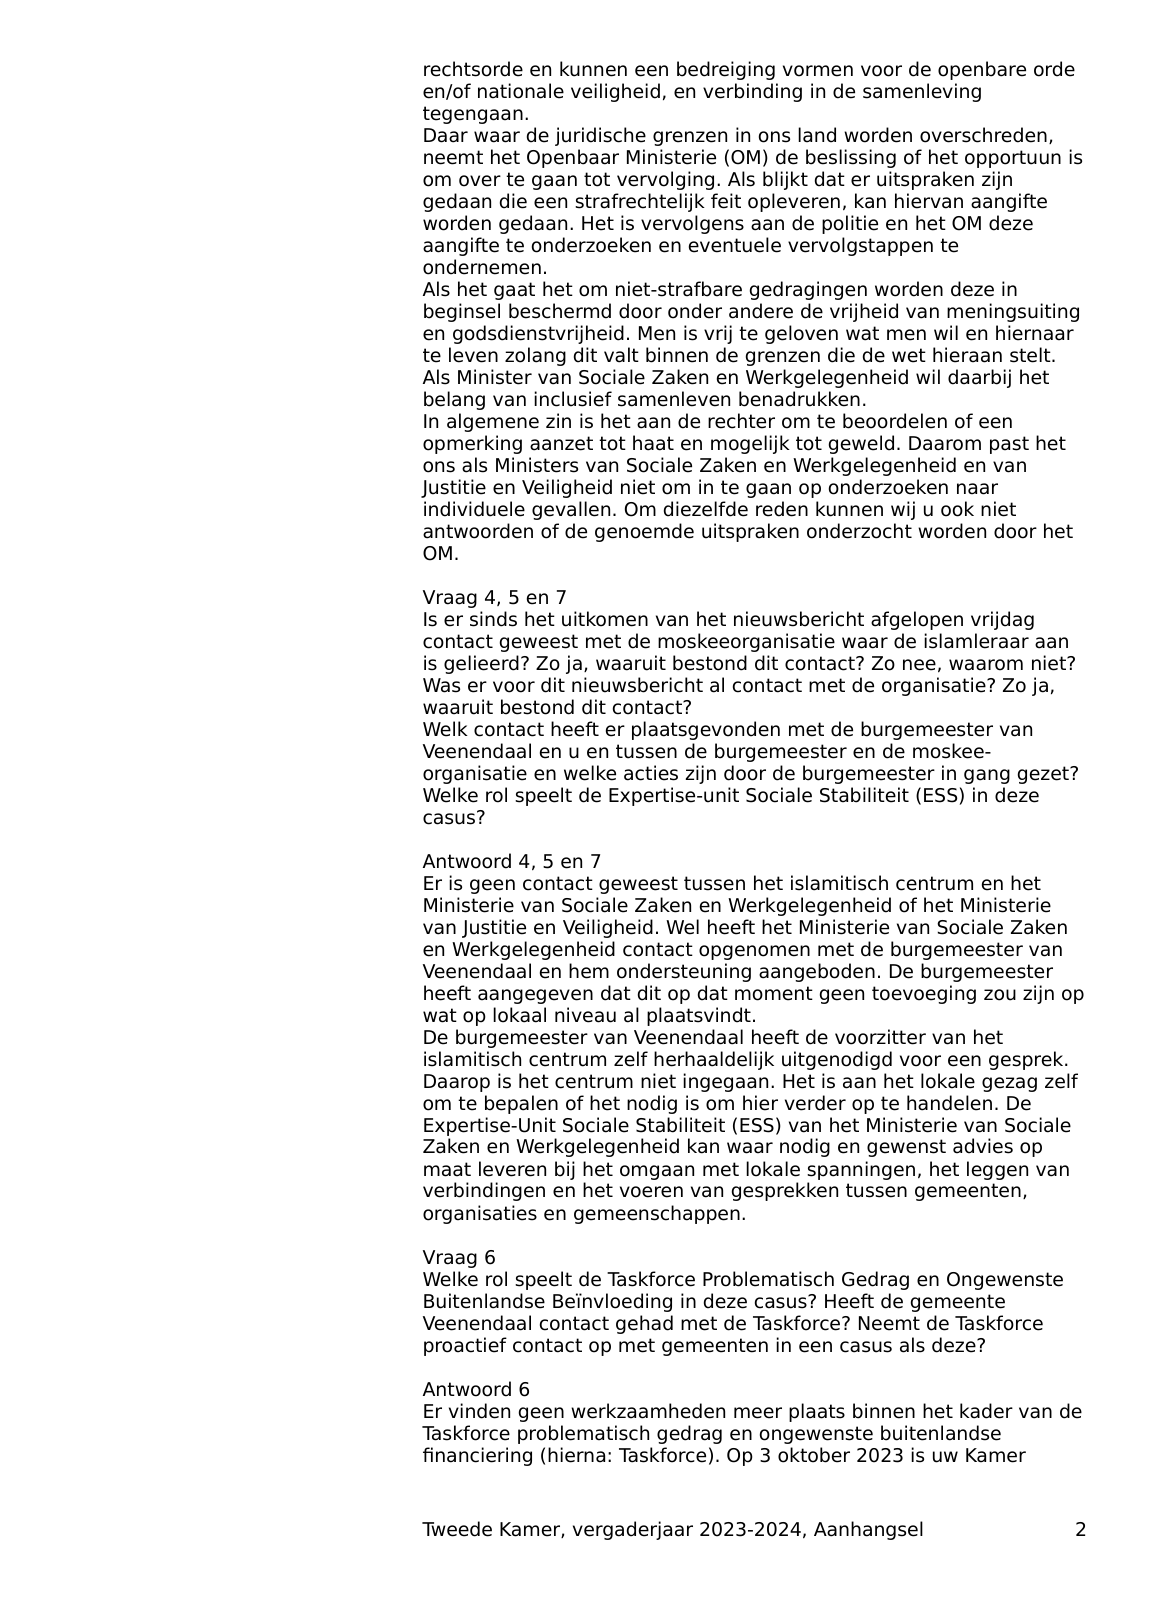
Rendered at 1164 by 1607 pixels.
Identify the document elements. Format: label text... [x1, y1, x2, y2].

text Er vinden geen werkzaamheden meer plaats binnen het kader van de Taskforce problematisch gedrag en ongewenste buitenlandse financiering (hierna: Taskforce). Op 3 oktober 2023 is uw Kamer [422, 1401, 1087, 1467]
text In algemene zin is het aan de rechter om te beoordelen of een opmerking aanzet tot haat en mogelijk tot geweld. Daarom past het ons als Ministers van Sociale Zaken en Werkgelegenheid en van Justitie en Veiligheid niet om in te gaan op onderzoeken naar individuele gevallen. Om diezelfde reden kunnen wij u ook niet antwoorden of de genoemde uitspraken onderzocht worden door het OM. [422, 411, 1087, 564]
text Antwoord 6 [422, 1379, 1087, 1401]
text Daar waar de juridische grenzen in ons land worden overschreden, neemt het Openbaar Ministerie (OM) de beslissing of het opportuun is om over te gaan tot vervolging. Als blijkt dat er uitspraken zijn gedaan die een strafrechtelijk feit opleveren, kan hiervan aangifte worden gedaan. Het is vervolgens aan de politie en het OM deze aangifte te onderzoeken en eventuele vervolgstappen te ondernemen. [422, 125, 1087, 279]
text Welke rol speelt de Expertise-unit Sociale Stabiliteit (ESS) in deze casus? [422, 784, 1087, 828]
text Welke rol speelt de Taskforce Problematisch Gedrag en Ongewenste Buitenlandse Beïnvloeding in deze casus? Heeft de gemeente Veenendaal contact gehad met de Taskforce? Neemt de Taskforce proactief contact op met gemeenten in een casus als deze? [422, 1268, 1087, 1356]
text Vraag 6 [422, 1247, 1087, 1268]
text Als het gaat het om niet-strafbare gedragingen worden deze in beginsel beschermd door onder andere de vrijheid van meningsuiting en godsdienstvrijheid. Men is vrij te geloven wat men wil en hiernaar te leven zolang dit valt binnen de grenzen die de wet hieraan stelt. Als Minister van Sociale Zaken en Werkgelegenheid wil daarbij het belang van inclusief samenleven benadrukken. [422, 279, 1087, 411]
text rechtsorde en kunnen een bedreiging vormen voor de openbare orde en/of nationale veiligheid, en verbinding in de samenleving tegengaan. [422, 59, 1087, 125]
text De burgemeester van Veenendaal heeft de voorzitter van het islamitisch centrum zelf herhaaldelijk uitgenodigd voor een gesprek. Daarop is het centrum niet ingegaan. Het is aan het lokale gezag zelf om te bepalen of het nodig is om hier verder op te handelen. De Expertise-Unit Sociale Stabiliteit (ESS) van het Ministerie van Sociale Zaken en Werkgelegenheid kan waar nodig en gewenst advies op maat leveren bij het omgaan met lokale spanningen, het leggen van verbindingen en het voeren van gesprekken tussen gemeenten, organisaties en gemeenschappen. [422, 1027, 1087, 1224]
text Vraag 4, 5 en 7 [422, 587, 1087, 609]
text Welk contact heeft er plaatsgevonden met de burgemeester van Veenendaal en u en tussen de burgemeester en de moskee-organisatie en welke acties zijn door de burgemeester in gang gezet? [422, 719, 1087, 784]
text Er is geen contact geweest tussen het islamitisch centrum en het Ministerie van Sociale Zaken en Werkgelegenheid of het Ministerie van Justitie en Veiligheid. Wel heeft het Ministerie van Sociale Zaken en Werkgelegenheid contact opgenomen met de burgemeester van Veenendaal en hem ondersteuning aangeboden. De burgemeester heeft aangegeven dat dit op dat moment geen toevoeging zou zijn op wat op lokaal niveau al plaatsvindt. [422, 873, 1087, 1027]
text Antwoord 4, 5 en 7 [422, 851, 1087, 873]
text Is er sinds het uitkomen van het nieuwsbericht afgelopen vrijdag contact geweest met de moskeeorganisatie waar de islamleraar aan is gelieerd? Zo ja, waaruit bestond dit contact? Zo nee, waarom niet? Was er voor dit nieuwsbericht al contact met de organisatie? Zo ja, waaruit bestond dit contact? [422, 609, 1087, 719]
